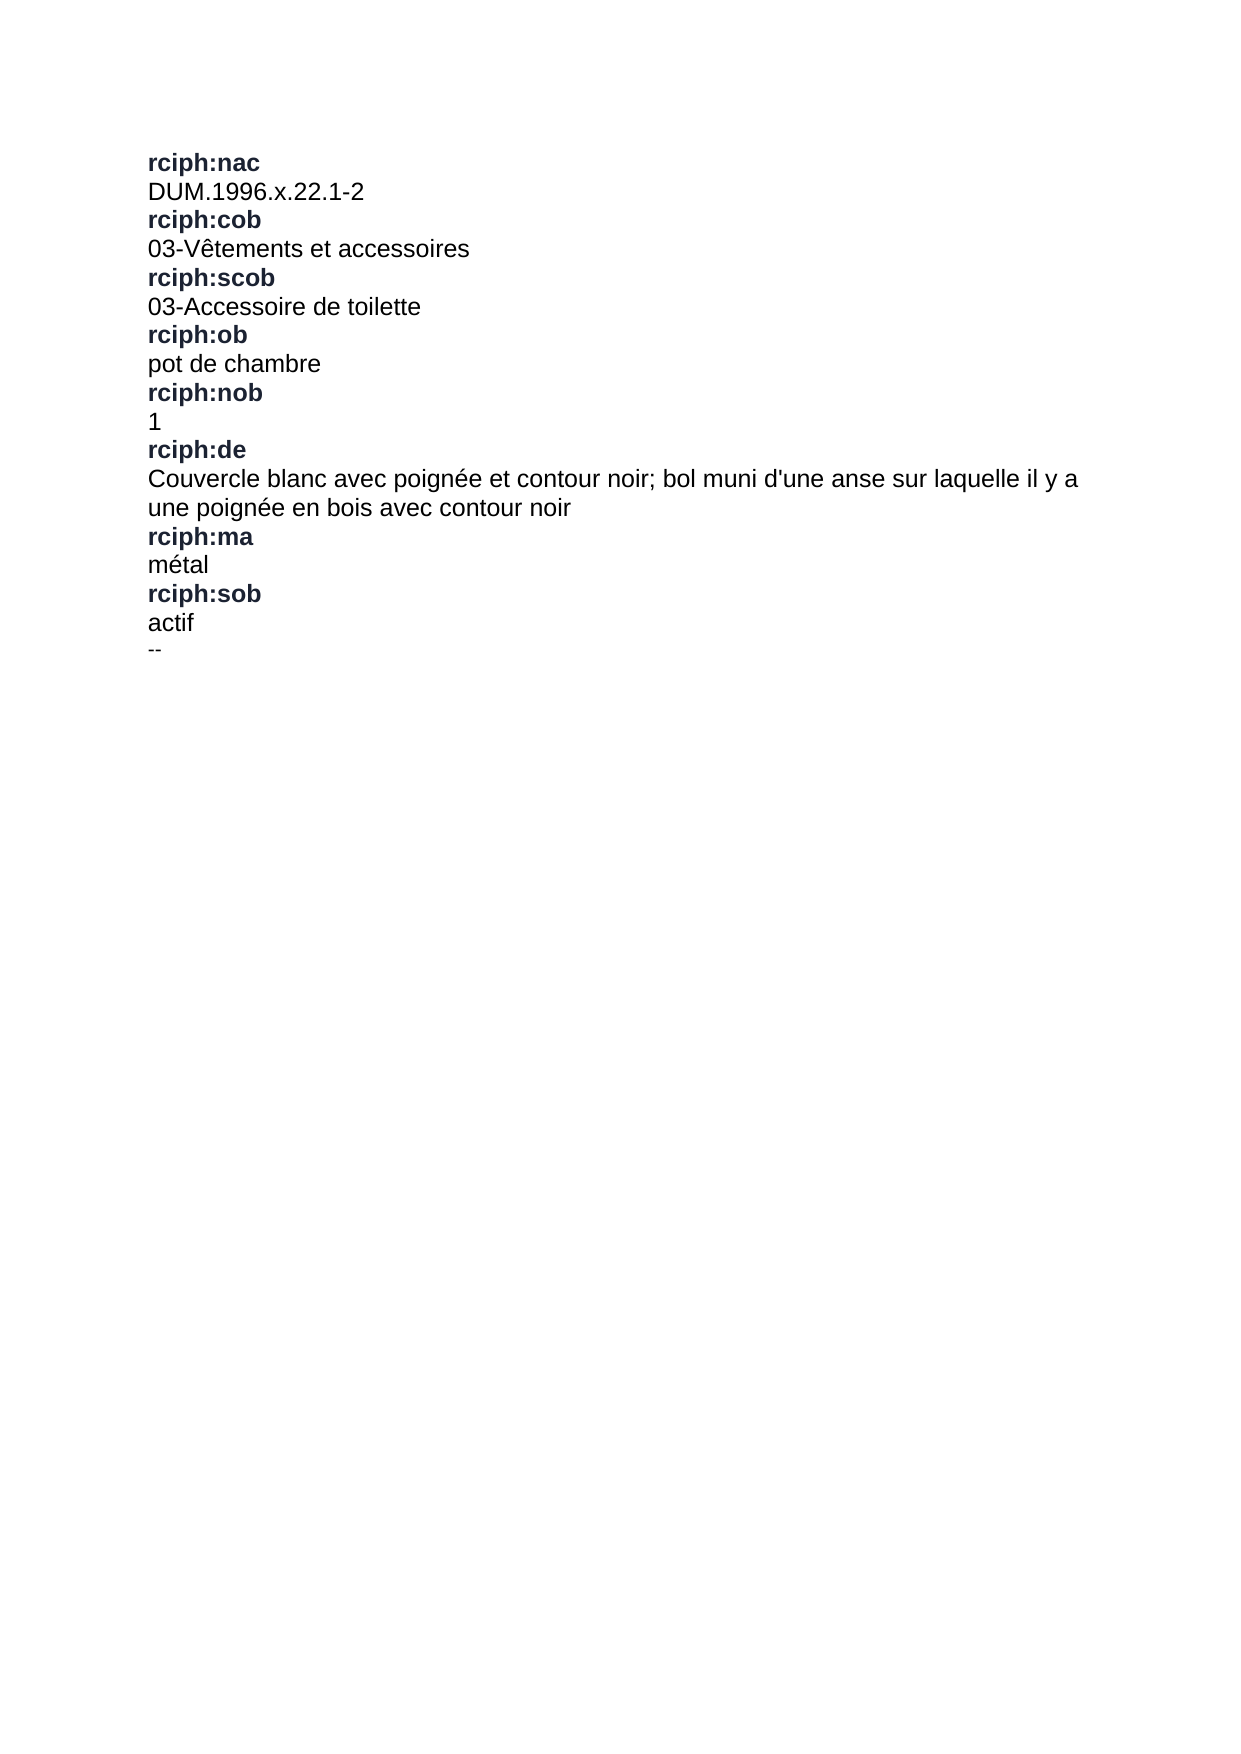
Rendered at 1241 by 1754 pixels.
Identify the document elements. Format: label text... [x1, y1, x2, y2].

text rciph:sob [148, 579, 1092, 608]
text rciph:scob [148, 263, 1092, 291]
text DUM.1996.x.22.1-2 [148, 176, 1092, 205]
text rciph:cob [148, 205, 1092, 234]
text rciph:ma [148, 521, 1092, 550]
text rciph:nac [148, 148, 1092, 176]
text 03-Vêtements et accessoires [148, 234, 1092, 263]
text rciph:nob [148, 378, 1092, 406]
text actif [148, 608, 1092, 636]
text rciph:de [148, 435, 1092, 464]
text 03-Accessoire de toilette [148, 291, 1092, 320]
text Couvercle blanc avec poignée et contour noir; bol muni d'une anse sur laquelle il y a une poignée en bois avec contour noir [148, 464, 1092, 521]
text 1 [148, 406, 1092, 435]
text rciph:ob [148, 320, 1092, 349]
text métal [148, 550, 1092, 579]
text -- [148, 636, 1092, 660]
text pot de chambre [148, 349, 1092, 378]
